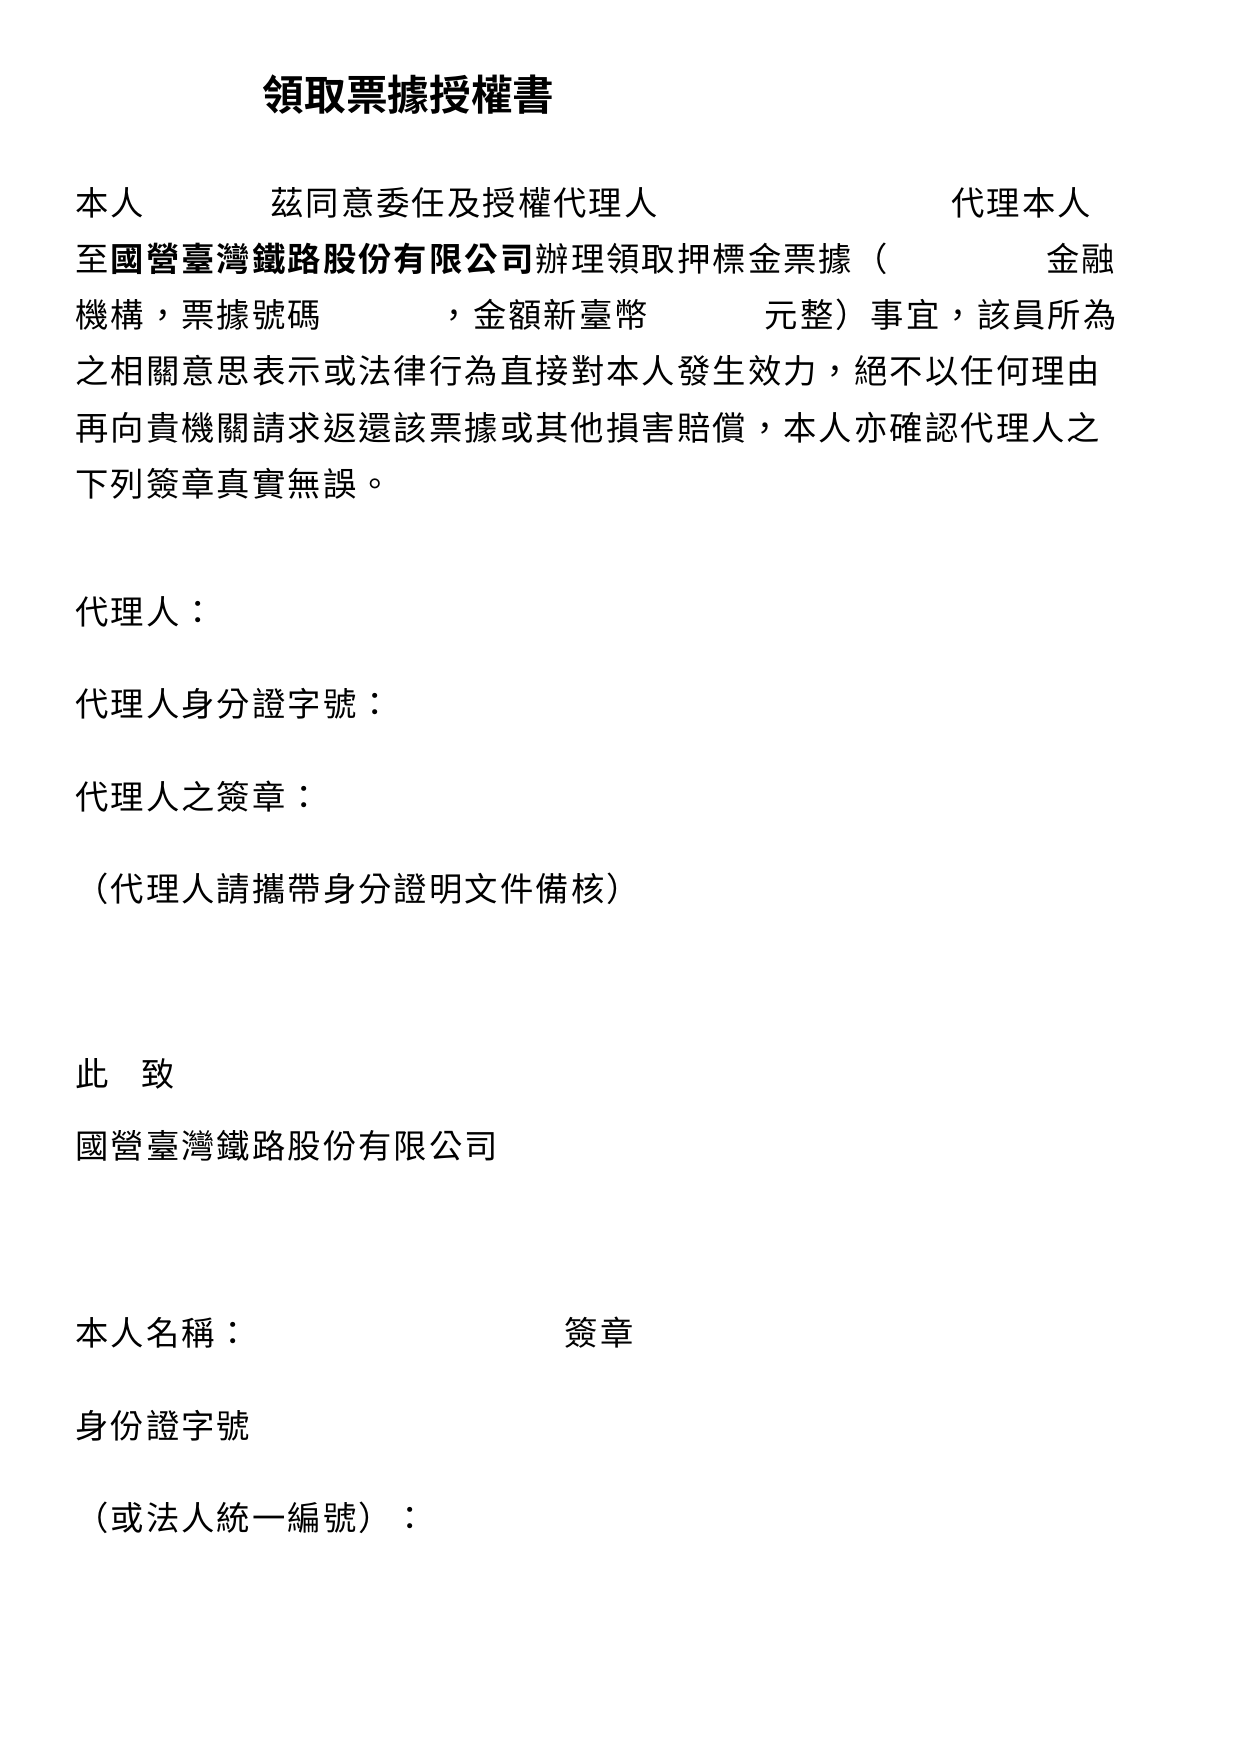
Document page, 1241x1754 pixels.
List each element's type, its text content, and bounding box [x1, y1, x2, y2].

text 國營臺灣鐵路股份有限公司 [75, 1123, 1073, 1167]
text （或法人統一編號）： [75, 1474, 1000, 1537]
text 代理人身分證字號： [75, 661, 1051, 723]
text 領取票據授權書 [262, 51, 937, 113]
text 代理人之簽章： [75, 753, 1051, 816]
text 代理人： [75, 568, 1051, 631]
text 本人名稱： 簽章 [75, 1289, 1000, 1352]
text 本人 茲同意委任及授權代理人 代理本人至國營臺灣鐵路股份有限公司辦理領取押標金票據（ 金融機構，票據號碼 ，金額新臺幣 元整）事宜，該員所為之相關意思表示或法律行為直接對本人發生效力，絕不以任何理由再向貴機關請求返還該票據或其他損害賠償，本人亦確認代理人之下列簽章真實無誤。 [75, 170, 1121, 508]
text 身份證字號 [75, 1382, 1000, 1444]
text （代理人請攜帶身分證明文件備核） [75, 846, 1051, 908]
text 此 致 [75, 1031, 1000, 1093]
